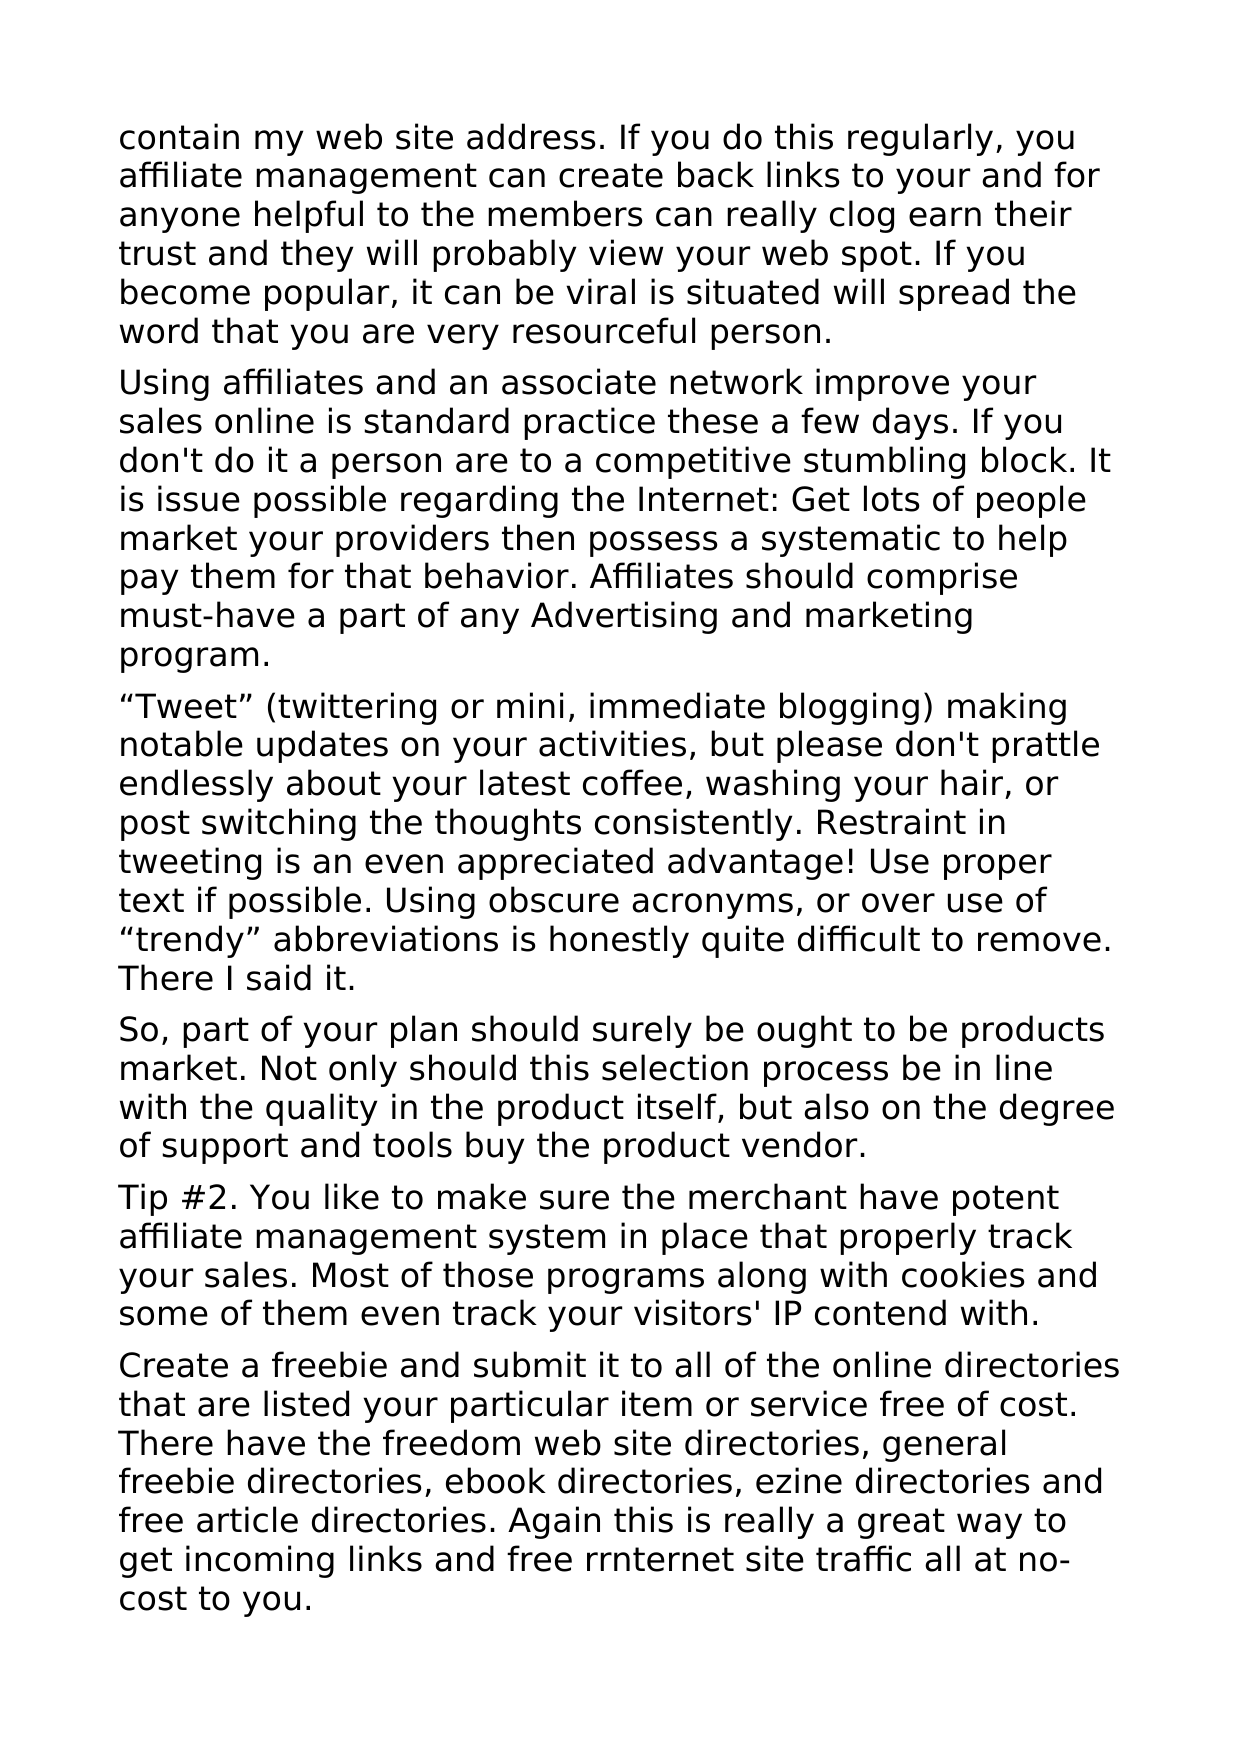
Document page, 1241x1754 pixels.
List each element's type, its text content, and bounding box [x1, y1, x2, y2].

text contain my web site address. If you do this regularly, you affiliate management can create back links to your and for anyone helpful to the members can really clog earn their trust and they will probably view your web spot. If you become popular, it can be viral is situated will spread the word that you are very resourceful person. [118, 118, 1122, 351]
text Tip #2. You like to make sure the merchant have potent affiliate management system in place that properly track your sales. Most of those programs along with cookies and some of them even track your visitors' IP contend with. [118, 1178, 1122, 1334]
text Create a freebie and submit it to all of the online directories that are listed your particular item or service free of cost. There have the freedom web site directories, general freebie directories, ebook directories, ezine directories and free article directories. Again this is really a great way to get incoming links and free rrnternet site traffic all at no-cost to you. [118, 1346, 1122, 1618]
text So, part of your plan should surely be ought to be products market. Not only should this selection process be in line with the quality in the product itself, but also on the degree of support and tools buy the product vendor. [118, 1010, 1122, 1166]
text “Tweet” (twittering or mini, immediate blogging) making notable updates on your activities, but please don't prattle endlessly about your latest coffee, washing your hair, or post switching the thoughts consistently. Restraint in tweeting is an even appreciated advantage! Use proper text if possible. Using obscure acronyms, or over use of “trendy” abbreviations is honestly quite difficult to remove. There I said it. [118, 687, 1122, 998]
text Using affiliates and an associate network improve your sales online is standard practice these a few days. If you don't do it a person are to a competitive stumbling block. It is issue possible regarding the Internet: Get lots of people market your providers then possess a systematic to help pay them for that behavior. Affiliates should comprise must-have a part of any Advertising and marketing program. [118, 364, 1122, 674]
